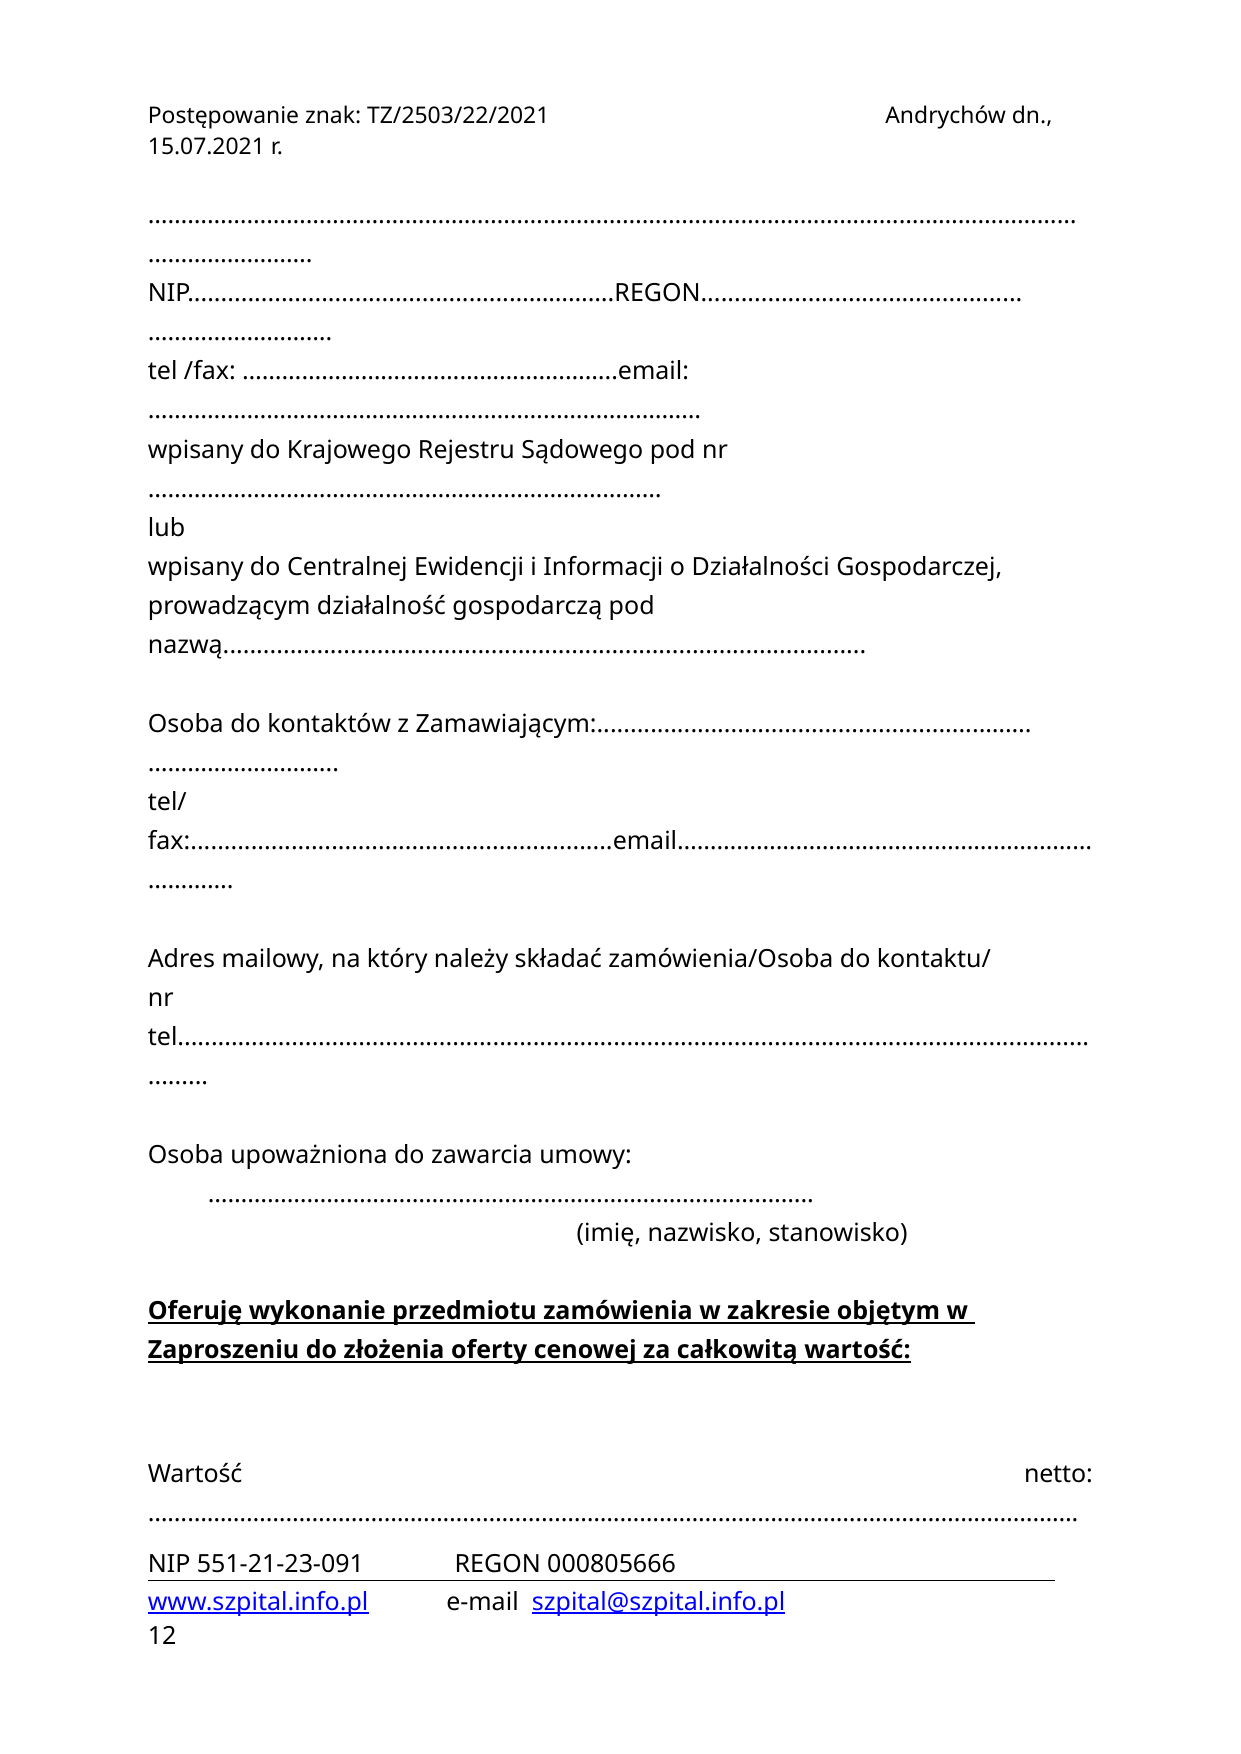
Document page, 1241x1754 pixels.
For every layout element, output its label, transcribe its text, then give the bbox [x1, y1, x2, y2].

text …………………………………………………………………………………………………………………………………………………. [148, 196, 1093, 269]
text Osoba upoważniona do zawarcia umowy: ……………………………………………………………………………….. [148, 1136, 1093, 1209]
text wpisany do Krajowego Rejestru Sądowego pod nr …………………………………………………………………… [148, 431, 1093, 504]
text Adres mailowy, na który należy składać zamówienia/Osoba do kontaktu/ nr tel................................................................................................................................................. [148, 940, 1093, 1092]
text wpisany do Centralnej Ewidencji i Informacji o Działalności Gospodarczej, prowadzącym działalność gospodarczą pod nazwą................................................................................................ [148, 549, 1093, 661]
text tel /fax: ………………………………………….……..email:………………………………………………………………………… [148, 353, 1093, 426]
text NIP................................................…………….REGON................................................………………………. [148, 274, 1093, 348]
text Osoba do kontaktów z Zamawiającym:..........................................................…….……………………….. [148, 705, 1093, 779]
text Wartość netto: ……………………………………………………………………………………………………………………………. [148, 1456, 1093, 1529]
text tel/fax:...............................................................email…………………………………………………………………. [148, 784, 1093, 896]
text lub [148, 509, 1093, 544]
text (imię, nazwisko, stanowisko) [148, 1214, 1093, 1249]
text Oferuję wykonanie przedmiotu zamówienia w zakresie objętym w Zaproszeniu do złożenia oferty cenowej za całkowitą wartość: [148, 1293, 1093, 1366]
